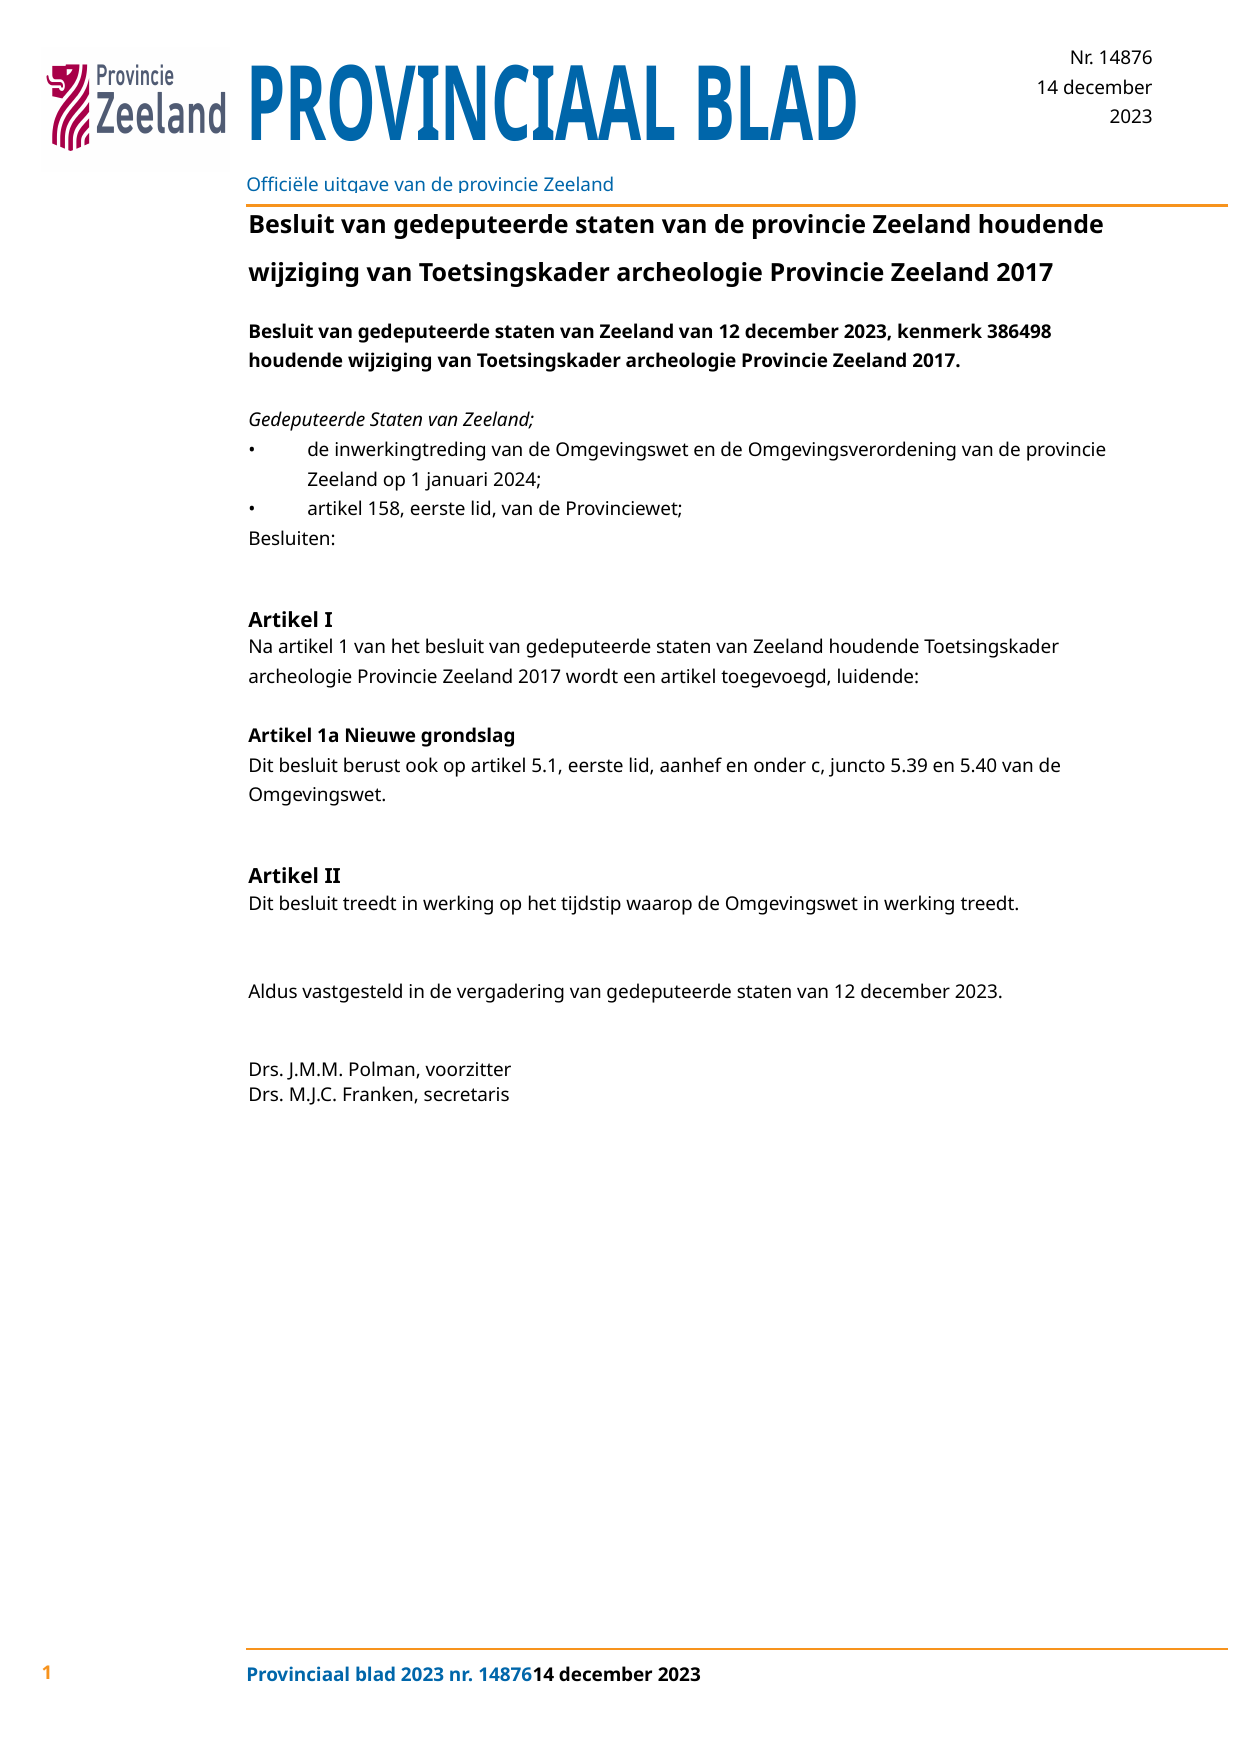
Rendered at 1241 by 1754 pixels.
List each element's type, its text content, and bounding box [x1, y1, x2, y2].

text Gedeputeerde Staten van Zeeland; [248, 407, 1152, 432]
text Dit besluit treedt in werking op het tijdstip waarop de Omgevingswet in werking treedt. [248, 890, 1152, 916]
text Artikel 1a Nieuwe grondslag [248, 722, 1152, 748]
text Drs. J.M.M. Polman, voorzitter [248, 1056, 1152, 1081]
text Besluit van gedeputeerde staten van de provincie Zeeland houdende wijziging van Toetsingskader archeologie Provincie Zeeland 2017 [248, 207, 1152, 288]
text Artikel II [248, 861, 1152, 890]
text Besluiten: [248, 525, 1152, 551]
text Besluit van gedeputeerde staten van Zeeland van 12 december 2023, kenmerk 386498 houdende wijziging van Toetsingskader archeologie Provincie Zeeland 2017. [248, 318, 1152, 373]
text Dit besluit berust ook op artikel 5.1, eerste lid, aanhef en onder c, juncto 5.39 en 5.40 van de Omgevingswet. [248, 752, 1152, 807]
text Aldus vastgesteld in de vergadering van gedeputeerde staten van 12 december 2023. [248, 978, 1152, 1004]
text Drs. M.J.C. Franken, secretaris [248, 1081, 1152, 1107]
text Artikel I [248, 605, 1152, 633]
picture [41, 47, 231, 172]
text Na artikel 1 van het besluit van gedeputeerde staten van Zeeland houdende Toetsingskader archeologie Provincie Zeeland 2017 wordt een artikel toegevoegd, luidende: [248, 633, 1152, 689]
list artikel 158, eerste lid, van de Provinciewet; [248, 495, 1152, 521]
list de inwerkingtreding van de Omgevingswet en de Omgevingsverordening van de provincie Zeeland op 1 januari 2024; [248, 436, 1152, 492]
